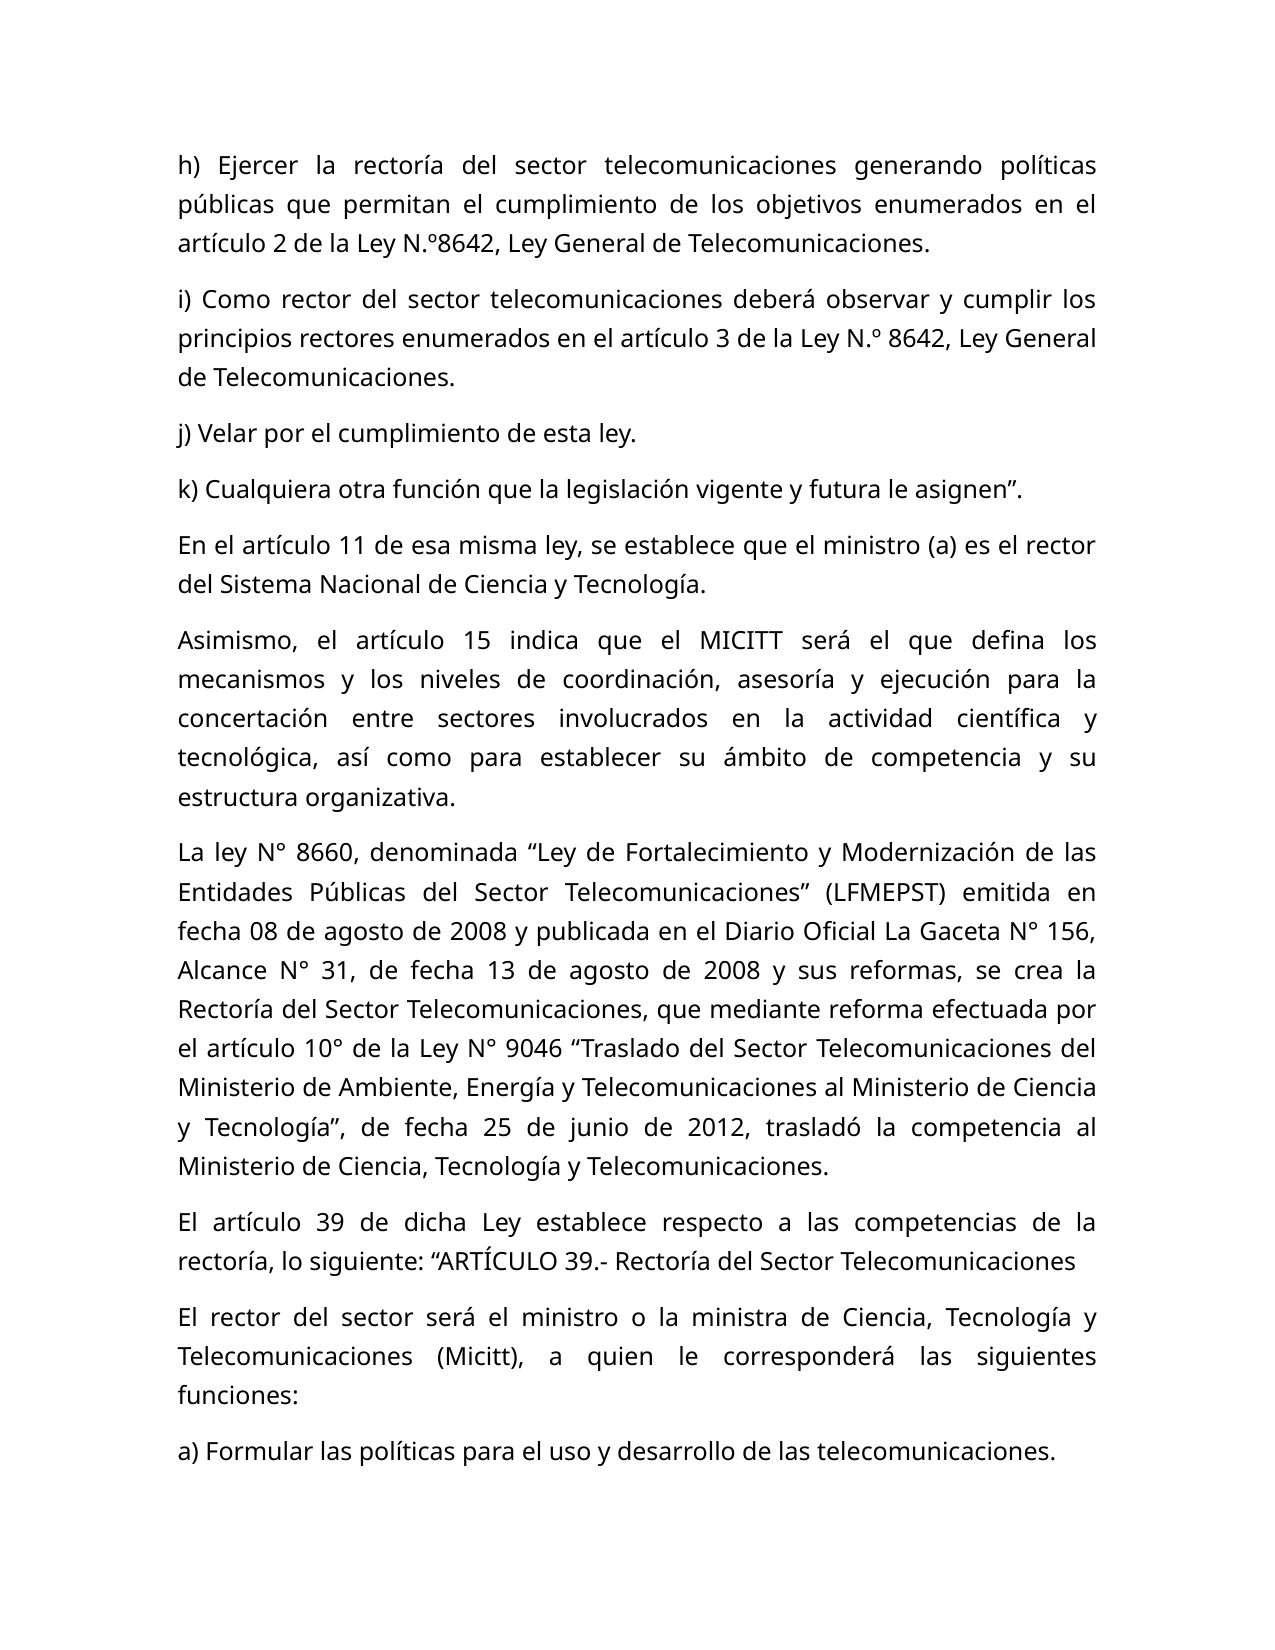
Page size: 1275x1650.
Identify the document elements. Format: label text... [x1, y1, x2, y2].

text En el artículo 11 de esa misma ley, se establece que el ministro (a) es el rector del Sistema Nacional de Ciencia y Tecnología. [177, 528, 1098, 601]
text a) Formular las políticas para el uso y desarrollo de las telecomunicaciones. [177, 1433, 1098, 1467]
text Asimismo, el artículo 15 indica que el MICITT será el que defina los mecanismos y los niveles de coordinación, asesoría y ejecución para la concertación entre sectores involucrados en la actividad científica y tecnológica, así como para establecer su ámbito de competencia y su estructura organizativa. [177, 623, 1098, 813]
text El rector del sector será el ministro o la ministra de Ciencia, Tecnología y Telecomunicaciones (Micitt), a quien le corresponderá las siguientes funciones: [177, 1299, 1098, 1412]
text j) Velar por el cumplimiento de esta ley. [177, 416, 1098, 450]
text El artículo 39 de dicha Ley establece respecto a las competencias de la rectoría, lo siguiente: “ARTÍCULO 39.- Rectoría del Sector Telecomunicaciones [177, 1204, 1098, 1277]
text h) Ejercer la rectoría del sector telecomunicaciones generando políticas públicas que permitan el cumplimiento de los objetivos enumerados en el artículo 2 de la Ley N.º8642, Ley General de Telecomunicaciones. [177, 148, 1098, 260]
text i) Como rector del sector telecomunicaciones deberá observar y cumplir los principios rectores enumerados en el artículo 3 de la Ley N.º 8642, Ley General de Telecomunicaciones. [177, 282, 1098, 394]
text k) Cualquiera otra función que la legislación vigente y futura le asignen”. [177, 472, 1098, 506]
text La ley N° 8660, denominada “Ley de Fortalecimiento y Modernización de las Entidades Públicas del Sector Telecomunicaciones” (LFMEPST) emitida en fecha 08 de agosto de 2008 y publicada en el Diario Oficial La Gaceta N° 156, Alcance N° 31, de fecha 13 de agosto de 2008 y sus reformas, se crea la Rectoría del Sector Telecomunicaciones, que mediante reforma efectuada por el artículo 10° de la Ley N° 9046 “Traslado del Sector Telecomunicaciones del Ministerio de Ambiente, Energía y Telecomunicaciones al Ministerio de Ciencia y Tecnología”, de fecha 25 de junio de 2012, trasladó la competencia al Ministerio de Ciencia, Tecnología y Telecomunicaciones. [177, 835, 1098, 1182]
